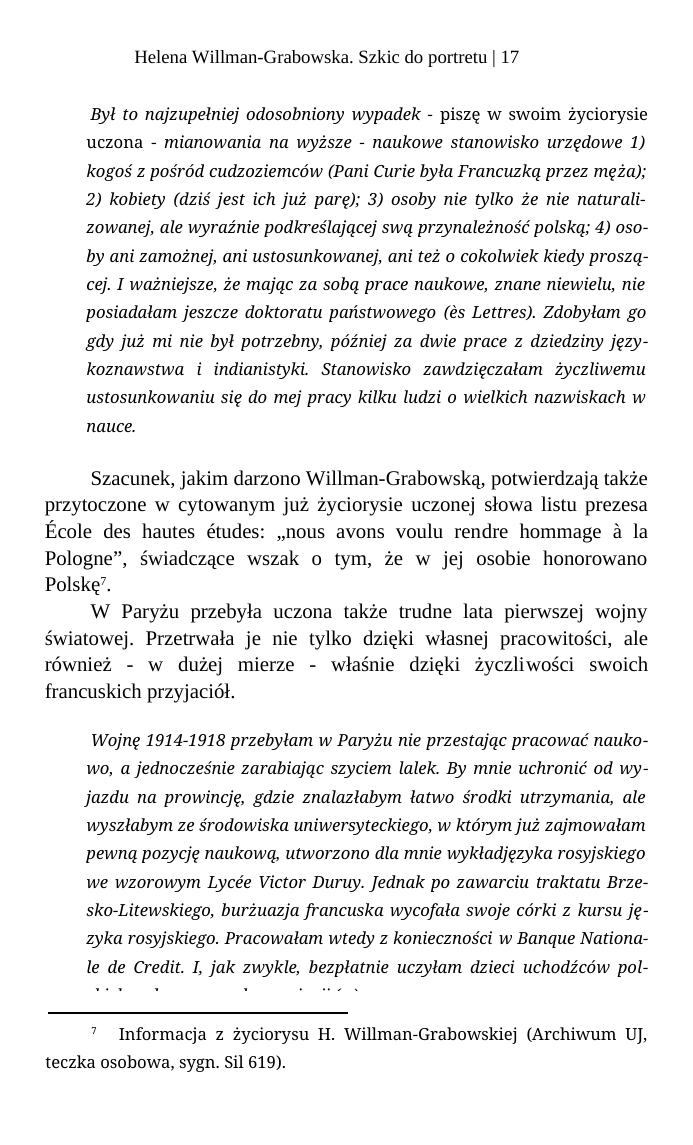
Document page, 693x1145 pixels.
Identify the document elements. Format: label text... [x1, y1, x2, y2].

text 7 Informacja z życiorysu H. Willman-Grabowskiej (Archiwum UJ, teczka osobowa, sygn. Sil 619). [45, 1022, 648, 1074]
text Helena Willman-Grabowska. Szkic do portretu | 17 [134, 46, 648, 68]
text Był to najzupełniej odosobniony wypadek - piszę w swoim życiorysie uczona - mianowania na wyższe - naukowe stanowisko urzędowe 1) kogoś z pośród cudzoziemców (Pani Curie była Francuzką przez mę­ża); 2) kobiety (dziś jest ich już parę); 3) osoby nie tylko że nie naturali- zowanej, ale wyraźnie podkreślającej swą przynależność polską; 4) oso­by ani zamożnej, ani ustosunkowanej, ani też o cokolwiek kiedy proszą­cej. I ważniejsze, że mając za sobą prace naukowe, znane niewielu, nie posiadałam jeszcze doktoratu państwowego (ès Lettres). Zdobyłam go gdy już mi nie był potrzebny, później za dwie prace z dziedziny języ­koznawstwa i indianistyki. Stanowisko zawdzięczałam życzliwemu ustosunkowaniu się do mej pracy kilku ludzi o wielkich nazwiskach w nauce. [86, 103, 648, 437]
text Wojnę 1914-1918 przebyłam w Paryżu nie przestając pracować nauko­wo, a jednocześnie zarabiając szyciem lalek. By mnie uchronić od wy­jazdu na prowincję, gdzie znalazłabym łatwo środki utrzymania, ale wyszłabym ze środowiska uniwersyteckiego, w którym już zajmowałam pewną pozycję naukową, utworzono dla mnie wykładjęzyka rosyjskiego we wzorowym Lycée Victor Duruy. Jednak po zawarciu traktatu Brze­sko-Litewskiego, burżuazja francuska wycofała swoje córki z kursu ję­zyka rosyjskiego. Pracowałam wtedy z konieczności w Banque Nationa­le de Credit. I, jak zwykle, bezpłatnie uczyłam dzieci uchodźców pol­skich z okupowanych prowincji (...). [86, 728, 648, 990]
text Szacunek, jakim darzono Willman-Grabowską, potwierdzają także przytoczone w cytowanym już życiorysie uczonej słowa listu prezesa École des hautes études: „nous avons voulu ren­dre hommage à la Pologne”, świadczące wszak o tym, że w jej osobie honorowano Polskę7. [44, 466, 648, 596]
text W Paryżu przebyła uczona także trudne lata pierwszej wojny światowej. Przetrwała je nie tylko dzięki własnej praco­witości, ale również - w dużej mierze - właśnie dzięki życzli­wości swoich francuskich przyjaciół. [44, 599, 648, 703]
